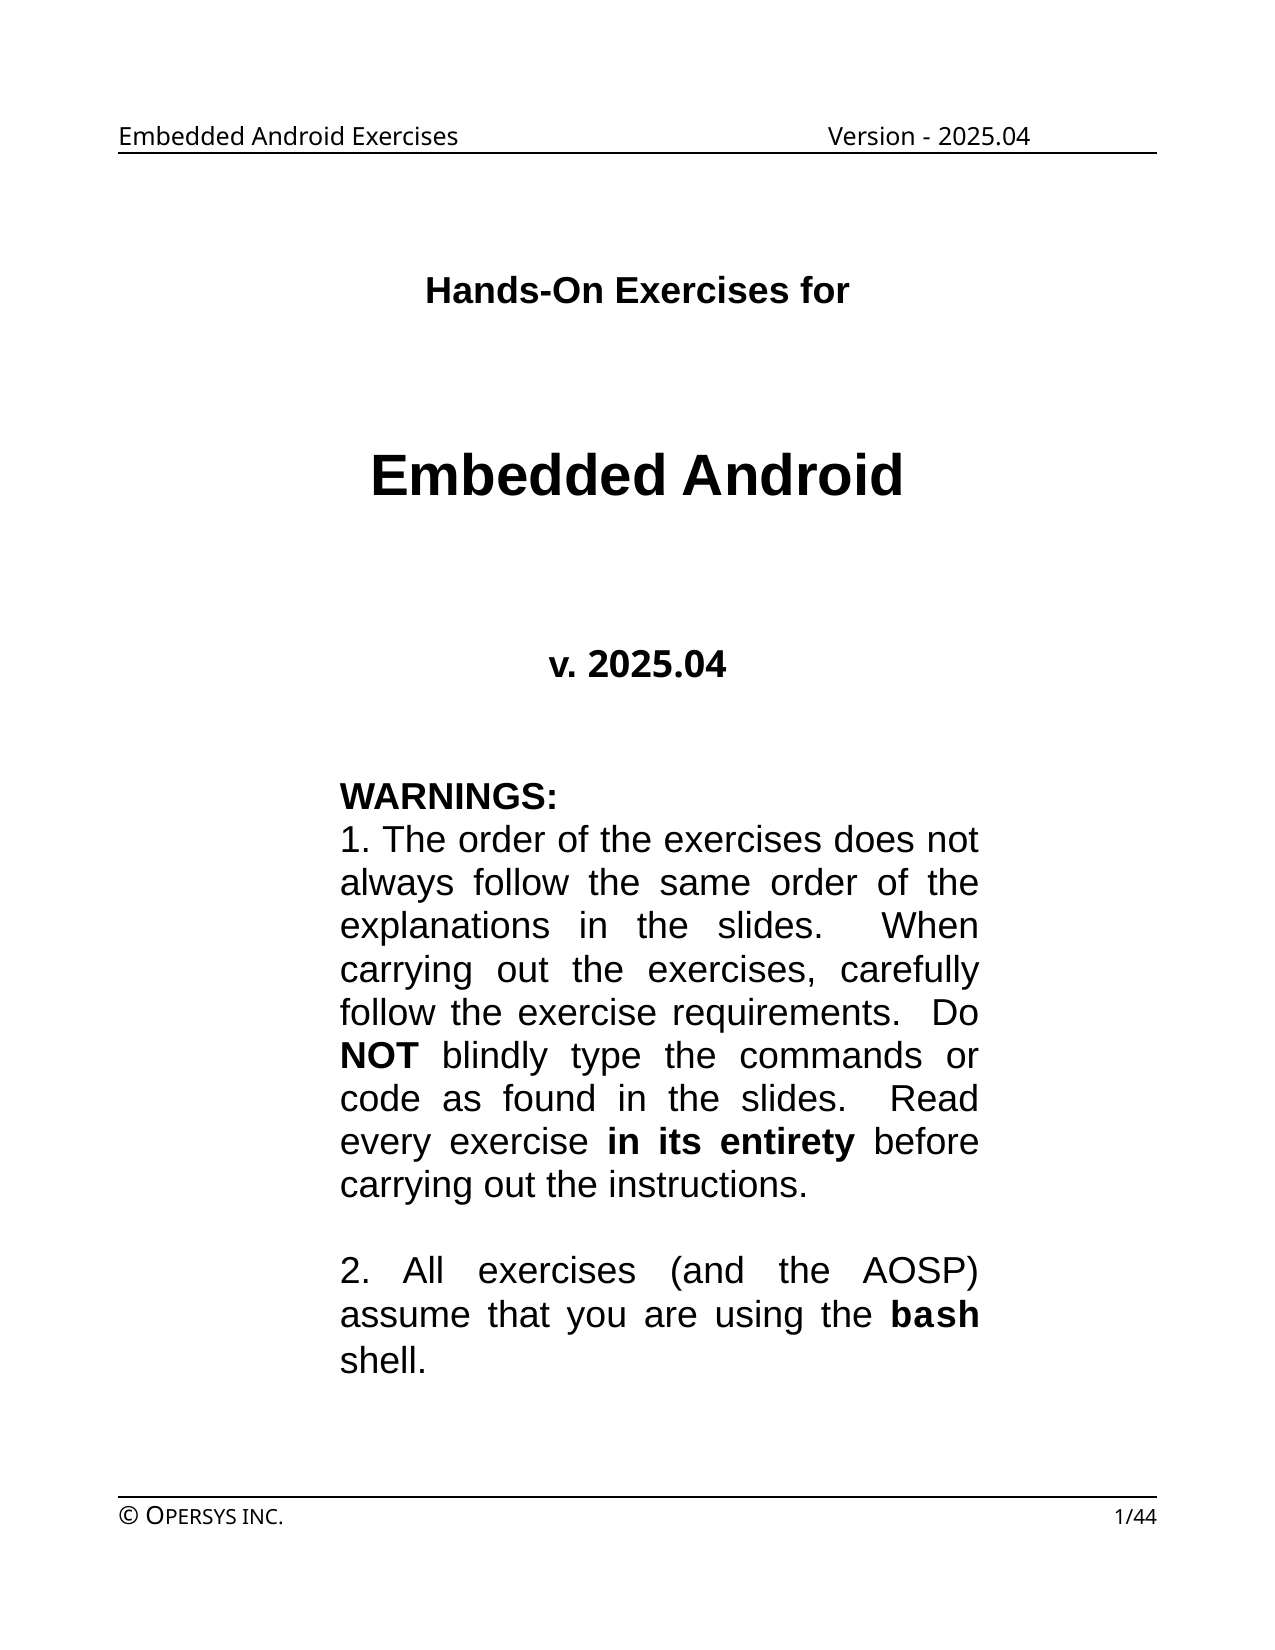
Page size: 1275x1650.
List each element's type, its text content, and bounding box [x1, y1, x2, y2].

text Embedded Android [118, 441, 1157, 508]
text WARNINGS: [339, 774, 980, 817]
text Hands-On Exercises for [118, 268, 1157, 311]
text 2. All exercises (and the AOSP) assume that you are using the bash shell. [339, 1249, 980, 1381]
text v. 2025.04 [118, 637, 1157, 688]
text 1. The order of the exercises does not always follow the same order of the explanations in the slides. When carrying out the exercises, carefully follow the exercise requirements. Do NOT blindly type the commands or code as found in the slides. Read every exercise in its entirety before carrying out the instructions. [339, 817, 980, 1206]
